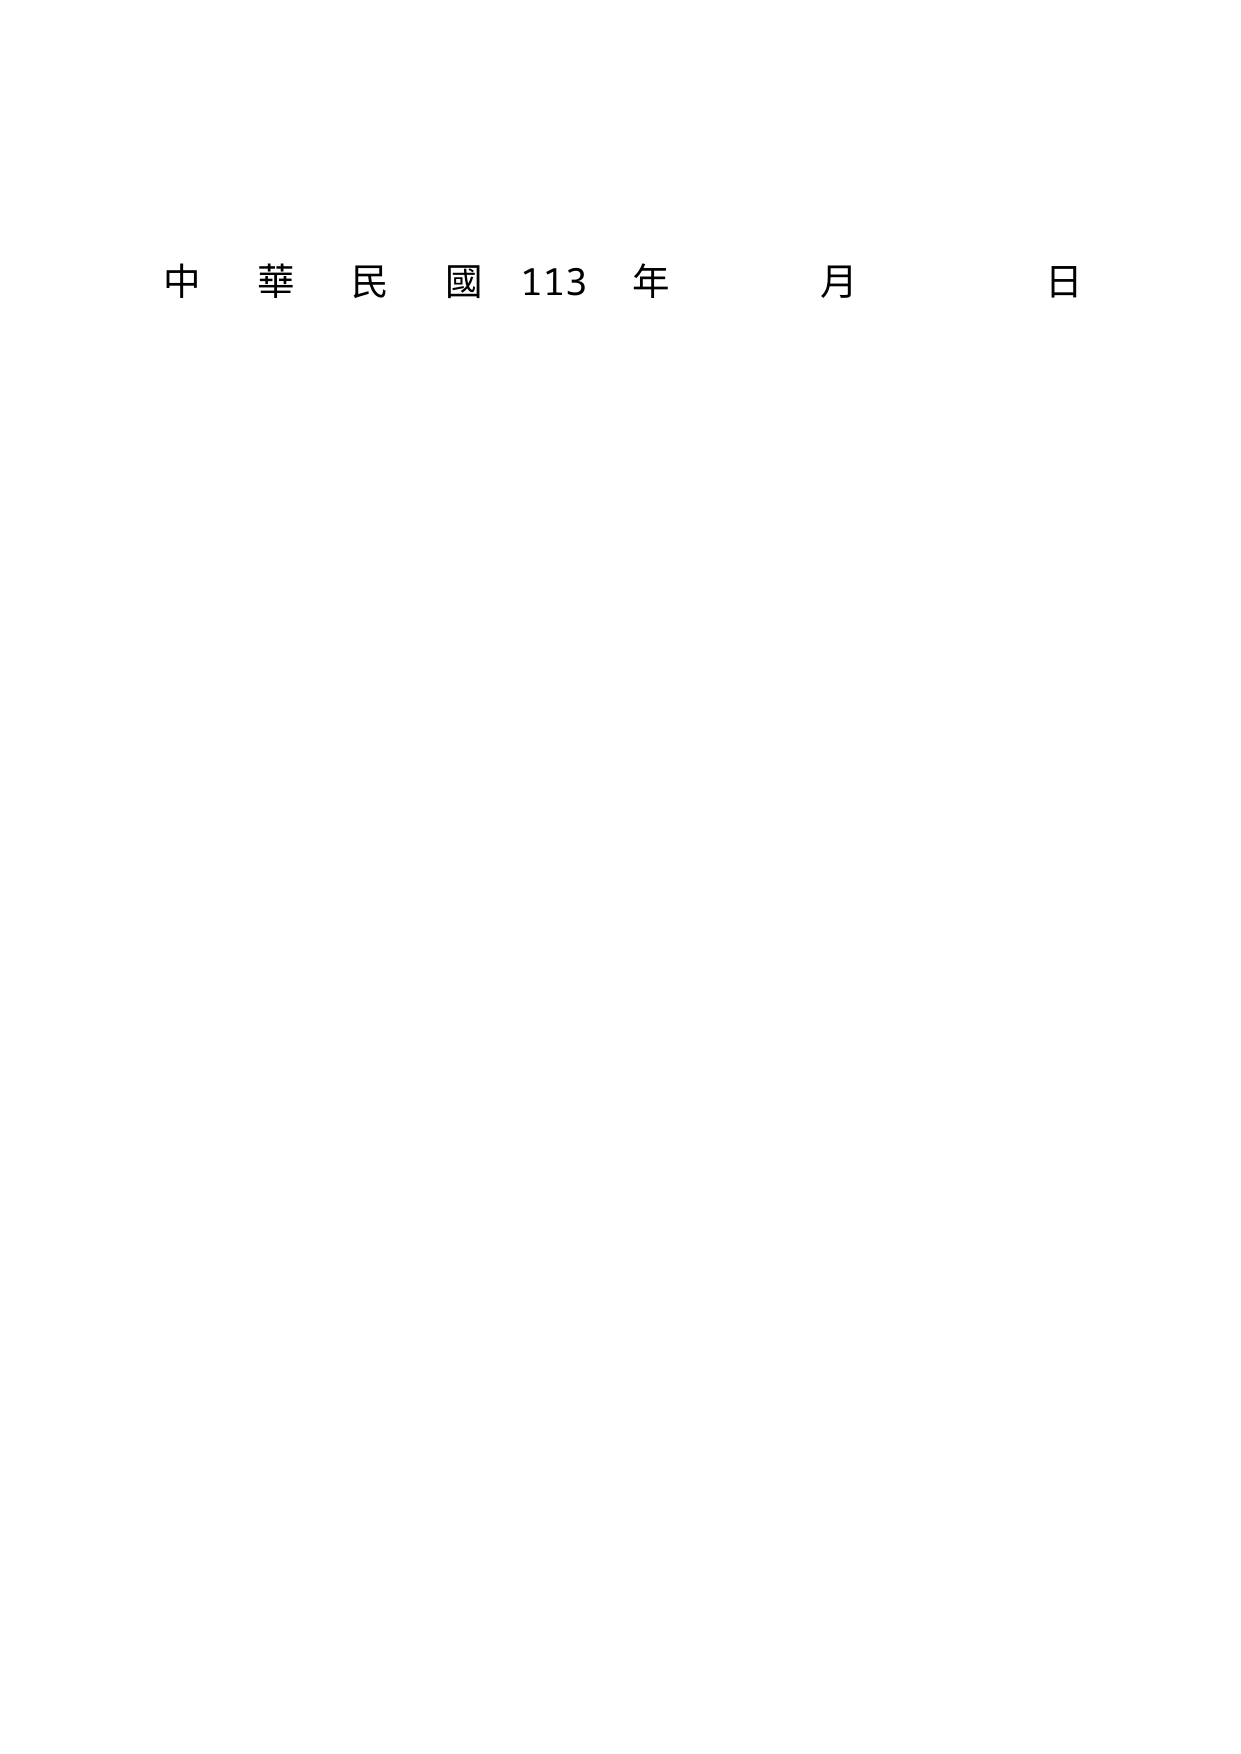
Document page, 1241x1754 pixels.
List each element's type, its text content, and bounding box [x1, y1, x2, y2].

text 中 華 民 國 113 年 月 日 [89, 254, 1157, 306]
